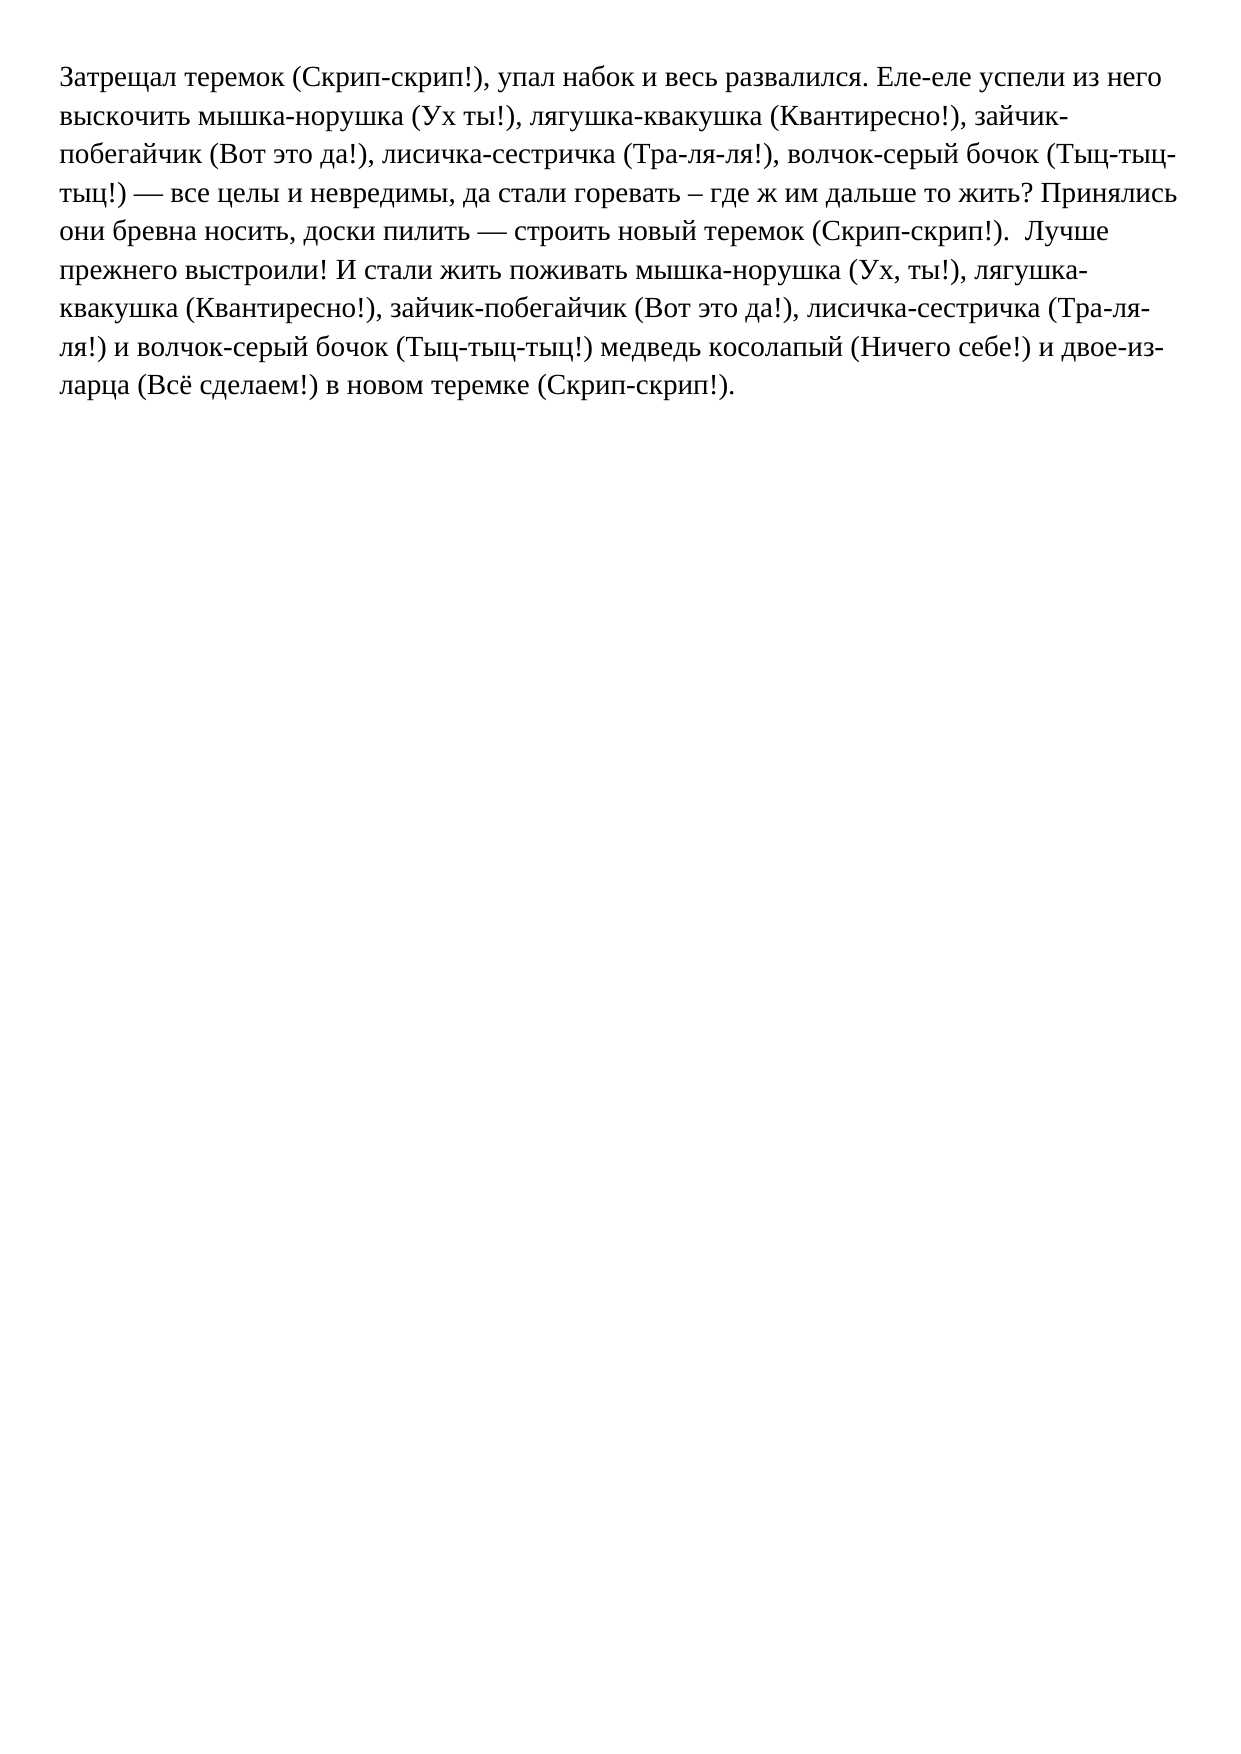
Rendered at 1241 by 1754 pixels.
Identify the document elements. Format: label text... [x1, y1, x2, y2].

text Затрещал теремок (Скрип-скрип!), упал набок и весь развалился. Еле-еле успели из него выскочить мышка-норушка (Ух ты!), лягушка-квакушка (Квантиресно!), зайчик-побегайчик (Вот это да!), лисичка-сестричка (Тра-ля-ля!), волчок-серый бочок (Тыц-тыц-тыц!) — все целы и невредимы, да стали горевать – где ж им дальше то жить? Принялись они бревна носить, доски пилить — строить новый теремок (Скрип-скрип!). Лучше прежнего выстроили! И стали жить поживать мышка-норушка (Ух, ты!), лягушка-квакушка (Квантиресно!), зайчик-побегайчик (Вот это да!), лисичка-сестричка (Тра-ля-ля!) и волчок-серый бочок (Тыц-тыц-тыц!) медведь косолапый (Ничего себе!) и двое-из-ларца (Всё сделаем!) в новом теремке (Скрип-скрип!). [59, 59, 1181, 401]
